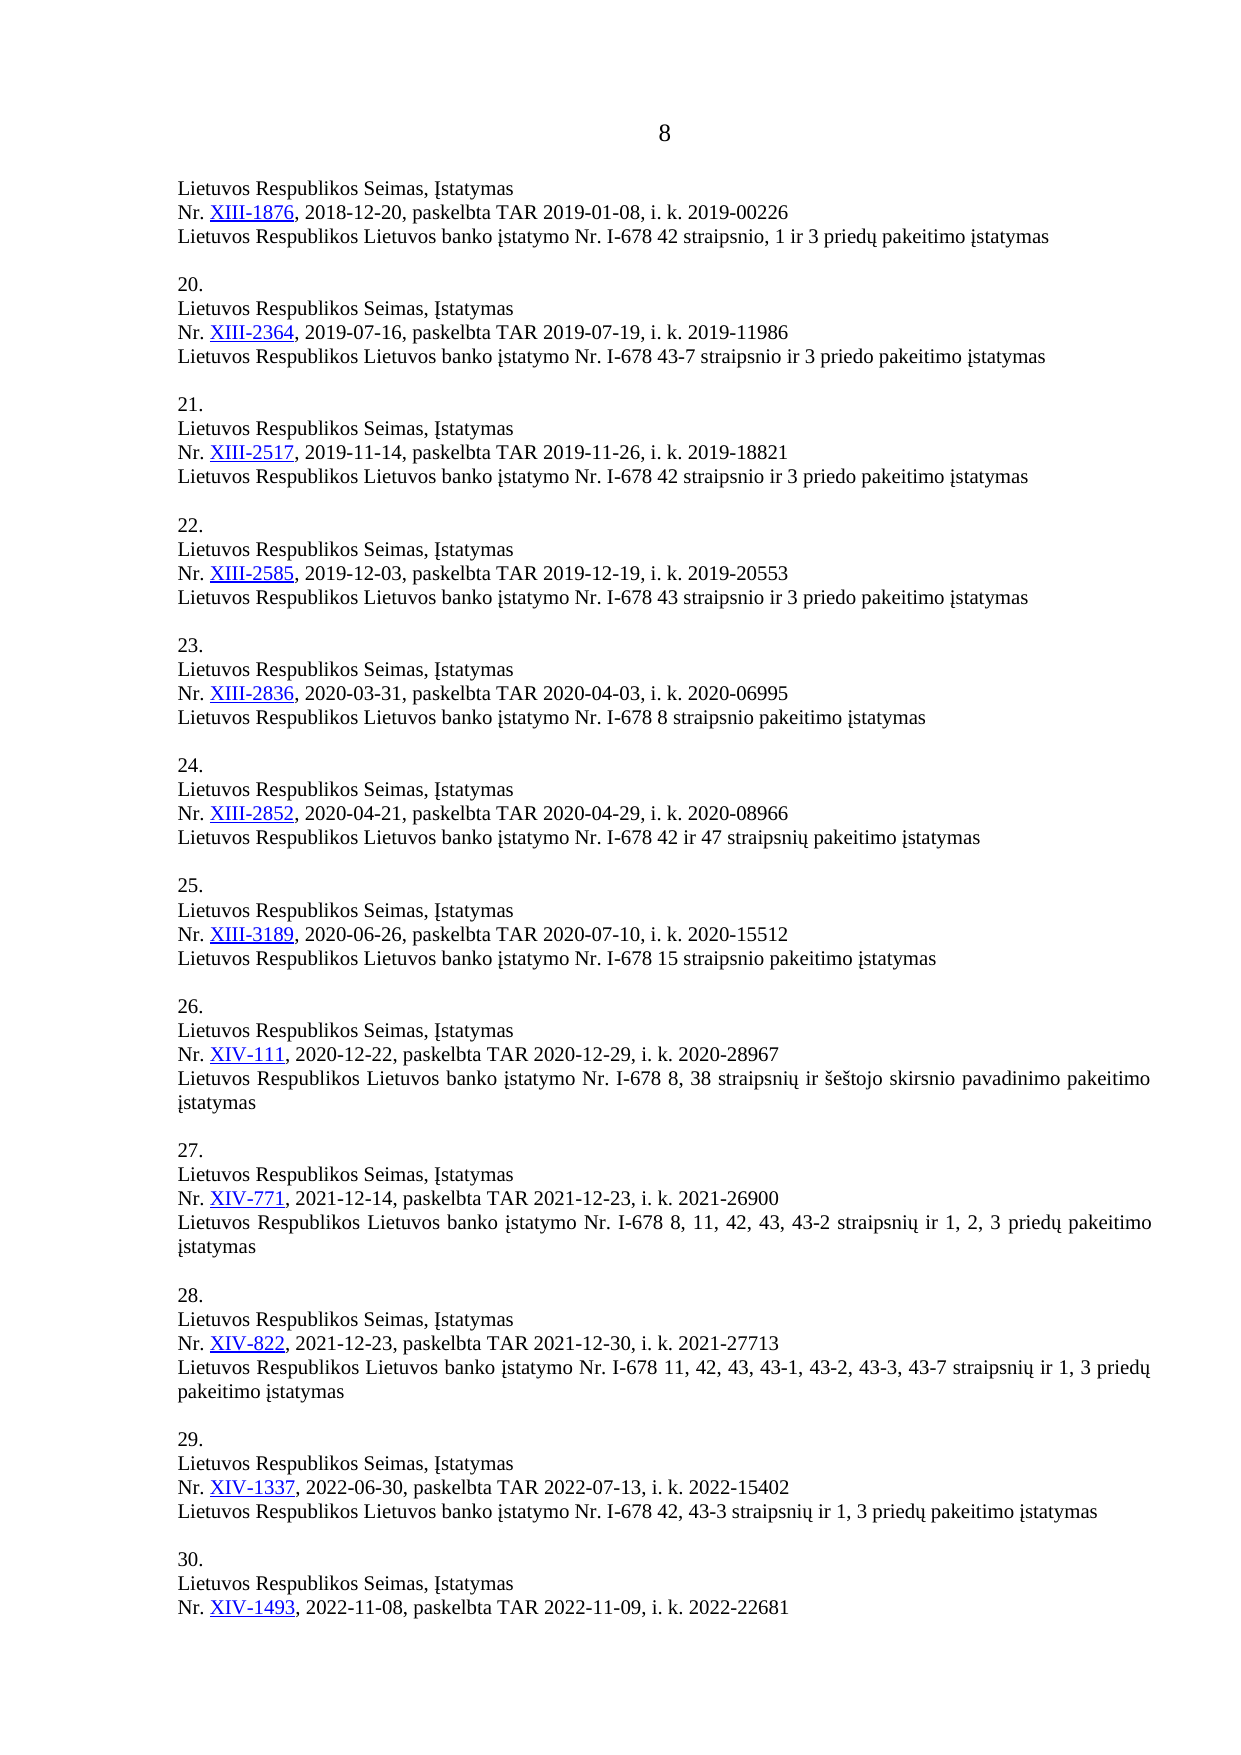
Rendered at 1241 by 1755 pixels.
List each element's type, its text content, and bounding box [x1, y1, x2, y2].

text Nr. XIII-3189, 2020-06-26, paskelbta TAR 2020-07-10, i. k. 2020-15512 [177, 922, 1152, 946]
text Lietuvos Respublikos Lietuvos banko įstatymo Nr. I-678 42 straipsnio ir 3 priedo pakeitimo įstatymas [177, 464, 1152, 488]
text 29. [177, 1427, 1152, 1451]
text Lietuvos Respublikos Seimas, Įstatymas [177, 1018, 1152, 1042]
text Lietuvos Respublikos Lietuvos banko įstatymo Nr. I-678 42 straipsnio, 1 ir 3 priedų pakeitimo įstatymas [177, 224, 1152, 248]
text Nr. XIV-1493, 2022-11-08, paskelbta TAR 2022-11-09, i. k. 2022-22681 [177, 1595, 1152, 1619]
text Nr. XIII-2585, 2019-12-03, paskelbta TAR 2019-12-19, i. k. 2019-20553 [177, 561, 1152, 585]
text Lietuvos Respublikos Seimas, Įstatymas [177, 657, 1152, 681]
text Lietuvos Respublikos Lietuvos banko įstatymo Nr. I-678 11, 42, 43, 43-1, 43-2, 43-3, 43-7 straipsnių ir 1, 3 priedų pakeitimo įstatymas [177, 1355, 1152, 1403]
text Lietuvos Respublikos Seimas, Įstatymas [177, 416, 1152, 440]
text Nr. XIII-2364, 2019-07-16, paskelbta TAR 2019-07-19, i. k. 2019-11986 [177, 320, 1152, 344]
text Nr. XIII-1876, 2018-12-20, paskelbta TAR 2019-01-08, i. k. 2019-00226 [177, 200, 1152, 224]
text 26. [177, 994, 1152, 1018]
text Lietuvos Respublikos Lietuvos banko įstatymo Nr. I-678 42, 43-3 straipsnių ir 1, 3 priedų pakeitimo įstatymas [177, 1499, 1152, 1523]
text Lietuvos Respublikos Seimas, Įstatymas [177, 1571, 1152, 1595]
text Lietuvos Respublikos Lietuvos banko įstatymo Nr. I-678 8 straipsnio pakeitimo įstatymas [177, 705, 1152, 729]
text Lietuvos Respublikos Lietuvos banko įstatymo Nr. I-678 42 ir 47 straipsnių pakeitimo įstatymas [177, 825, 1152, 849]
text 21. [177, 392, 1152, 416]
text Nr. XIV-1337, 2022-06-30, paskelbta TAR 2022-07-13, i. k. 2022-15402 [177, 1475, 1152, 1499]
text Lietuvos Respublikos Lietuvos banko įstatymo Nr. I-678 8, 38 straipsnių ir šeštojo skirsnio pavadinimo pakeitimo įstatymas [177, 1066, 1152, 1114]
text Lietuvos Respublikos Seimas, Įstatymas [177, 537, 1152, 561]
text Lietuvos Respublikos Seimas, Įstatymas [177, 1162, 1152, 1186]
text 20. [177, 272, 1152, 296]
text 27. [177, 1138, 1152, 1162]
text 24. [177, 753, 1152, 777]
text Lietuvos Respublikos Seimas, Įstatymas [177, 1307, 1152, 1331]
text 30. [177, 1547, 1152, 1571]
text 28. [177, 1282, 1152, 1307]
text Lietuvos Respublikos Seimas, Įstatymas [177, 777, 1152, 801]
text Nr. XIII-2852, 2020-04-21, paskelbta TAR 2020-04-29, i. k. 2020-08966 [177, 801, 1152, 825]
text 23. [177, 633, 1152, 657]
text Lietuvos Respublikos Seimas, Įstatymas [177, 897, 1152, 922]
text Nr. XIV-771, 2021-12-14, paskelbta TAR 2021-12-23, i. k. 2021-26900 [177, 1186, 1152, 1210]
text Nr. XIII-2517, 2019-11-14, paskelbta TAR 2019-11-26, i. k. 2019-18821 [177, 440, 1152, 464]
text Lietuvos Respublikos Seimas, Įstatymas [177, 1451, 1152, 1475]
text Lietuvos Respublikos Lietuvos banko įstatymo Nr. I-678 43-7 straipsnio ir 3 priedo pakeitimo įstatymas [177, 344, 1152, 368]
text Nr. XIV-111, 2020-12-22, paskelbta TAR 2020-12-29, i. k. 2020-28967 [177, 1042, 1152, 1066]
text Lietuvos Respublikos Seimas, Įstatymas [177, 296, 1152, 320]
text Lietuvos Respublikos Lietuvos banko įstatymo Nr. I-678 15 straipsnio pakeitimo įstatymas [177, 946, 1152, 970]
text Nr. XIV-822, 2021-12-23, paskelbta TAR 2021-12-30, i. k. 2021-27713 [177, 1331, 1152, 1355]
text Lietuvos Respublikos Lietuvos banko įstatymo Nr. I-678 43 straipsnio ir 3 priedo pakeitimo įstatymas [177, 585, 1152, 609]
text 22. [177, 512, 1152, 537]
text Nr. XIII-2836, 2020-03-31, paskelbta TAR 2020-04-03, i. k. 2020-06995 [177, 681, 1152, 705]
text Lietuvos Respublikos Seimas, Įstatymas [177, 176, 1152, 200]
text 25. [177, 873, 1152, 897]
text Lietuvos Respublikos Lietuvos banko įstatymo Nr. I-678 8, 11, 42, 43, 43-2 straipsnių ir 1, 2, 3 priedų pakeitimo įstatymas [177, 1210, 1152, 1258]
